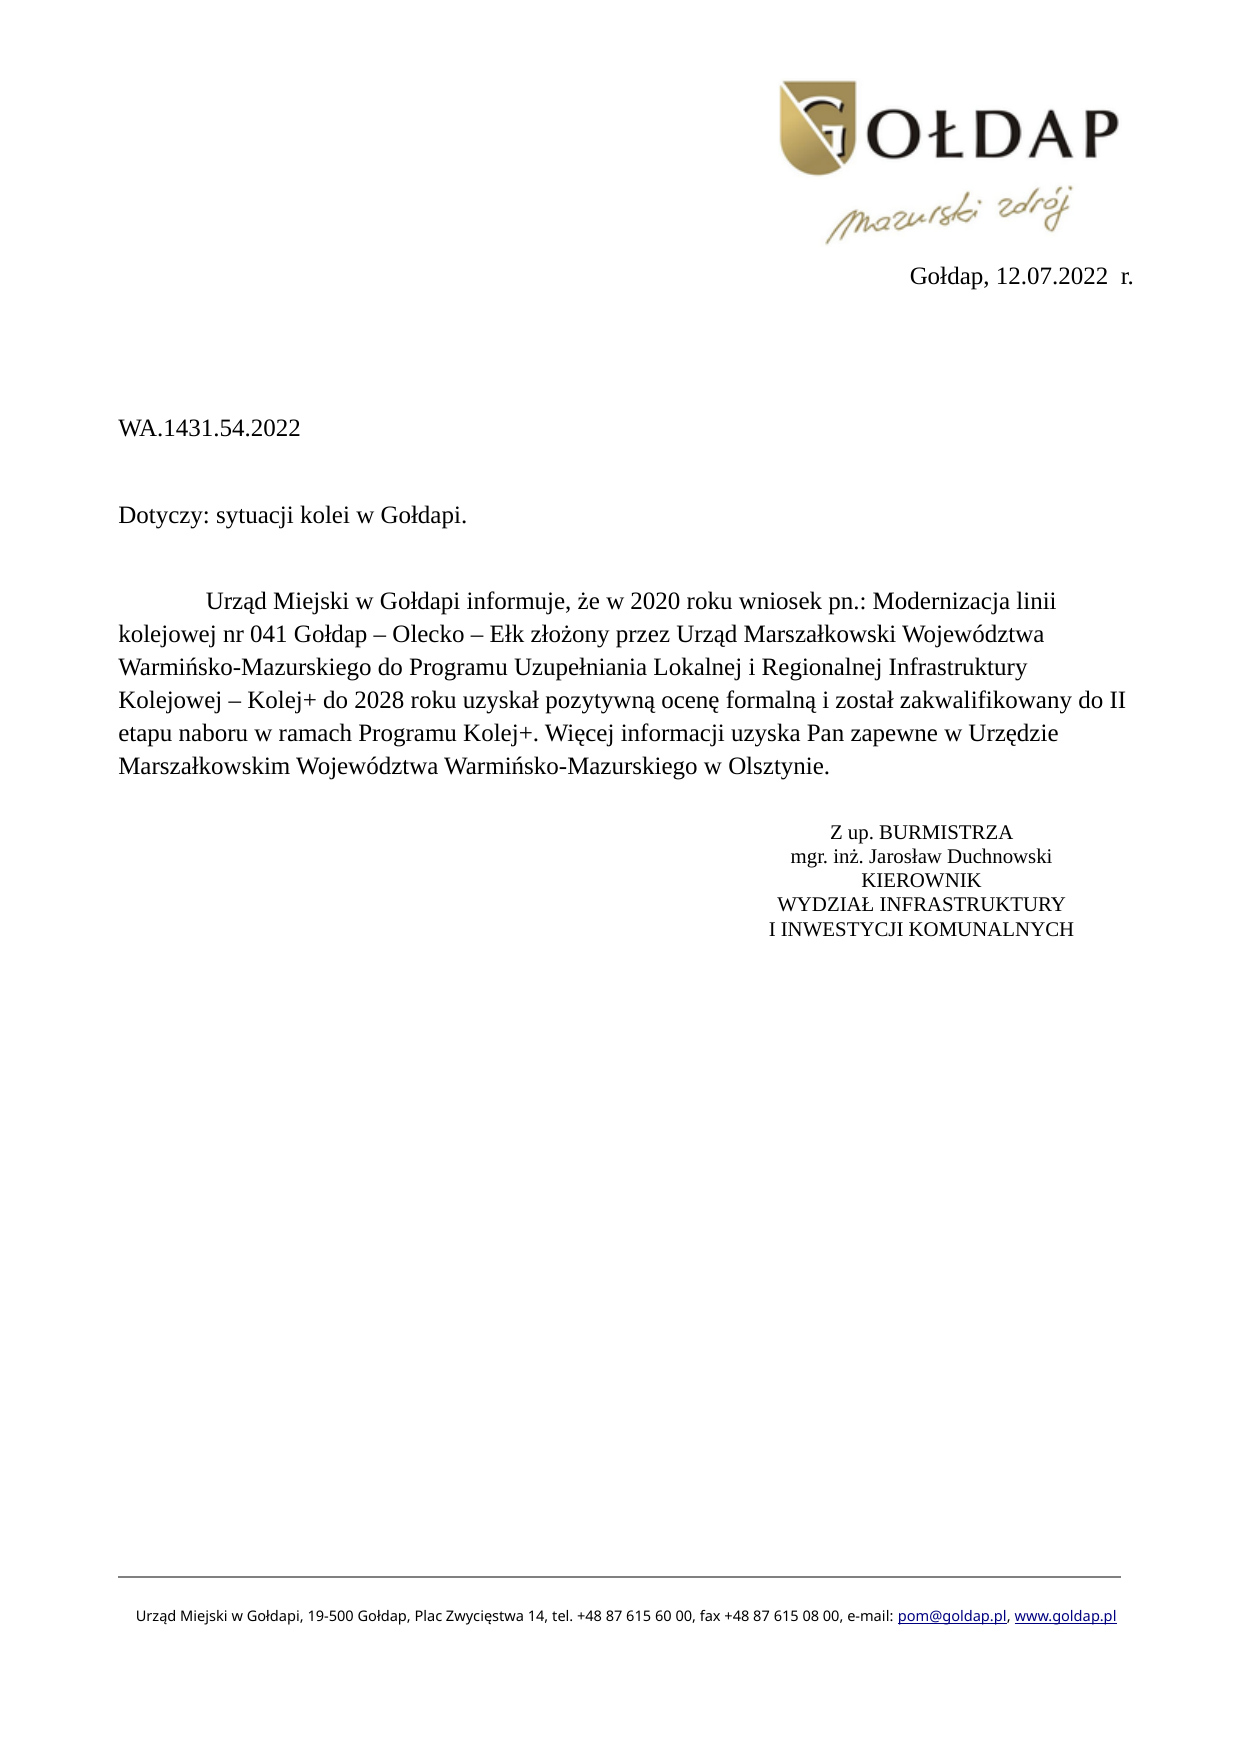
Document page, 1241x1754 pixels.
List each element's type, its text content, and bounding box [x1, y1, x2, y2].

text Dotyczy: sytuacji kolei w Gołdapi. [118, 500, 1134, 528]
text WA.1431.54.2022 [118, 413, 1134, 442]
text WYDZIAŁ INFRASTRUKTURY [709, 892, 1134, 916]
text Z up. BURMISTRZA [709, 820, 1134, 844]
text mgr. inż. Jarosław Duchnowski [709, 844, 1134, 868]
text KIEROWNIK [709, 868, 1134, 892]
text Urząd Miejski w Gołdapi informuje, że w 2020 roku wniosek pn.: Modernizacja linii kolejowej nr 041 Gołdap – Olecko – Ełk złożony przez Urząd Marszałkowski Województwa Warmińsko-Mazurskiego do Programu Uzupełniania Lokalnej i Regionalnej Infrastruktury Kolejowej – Kolej+ do 2028 roku uzyskał pozytywną ocenę formalną i został zakwalifikowany do II etapu naboru w ramach Programu Kolej+. Więcej informacji uzyska Pan zapewne w Urzędzie Marszałkowskim Województwa Warmińsko-Mazurskiego w Olsztynie. [118, 586, 1134, 780]
text Gołdap, 12.07.2022 r. [118, 107, 1134, 290]
text I INWESTYCJI KOMUNALNYCH [709, 916, 1134, 941]
